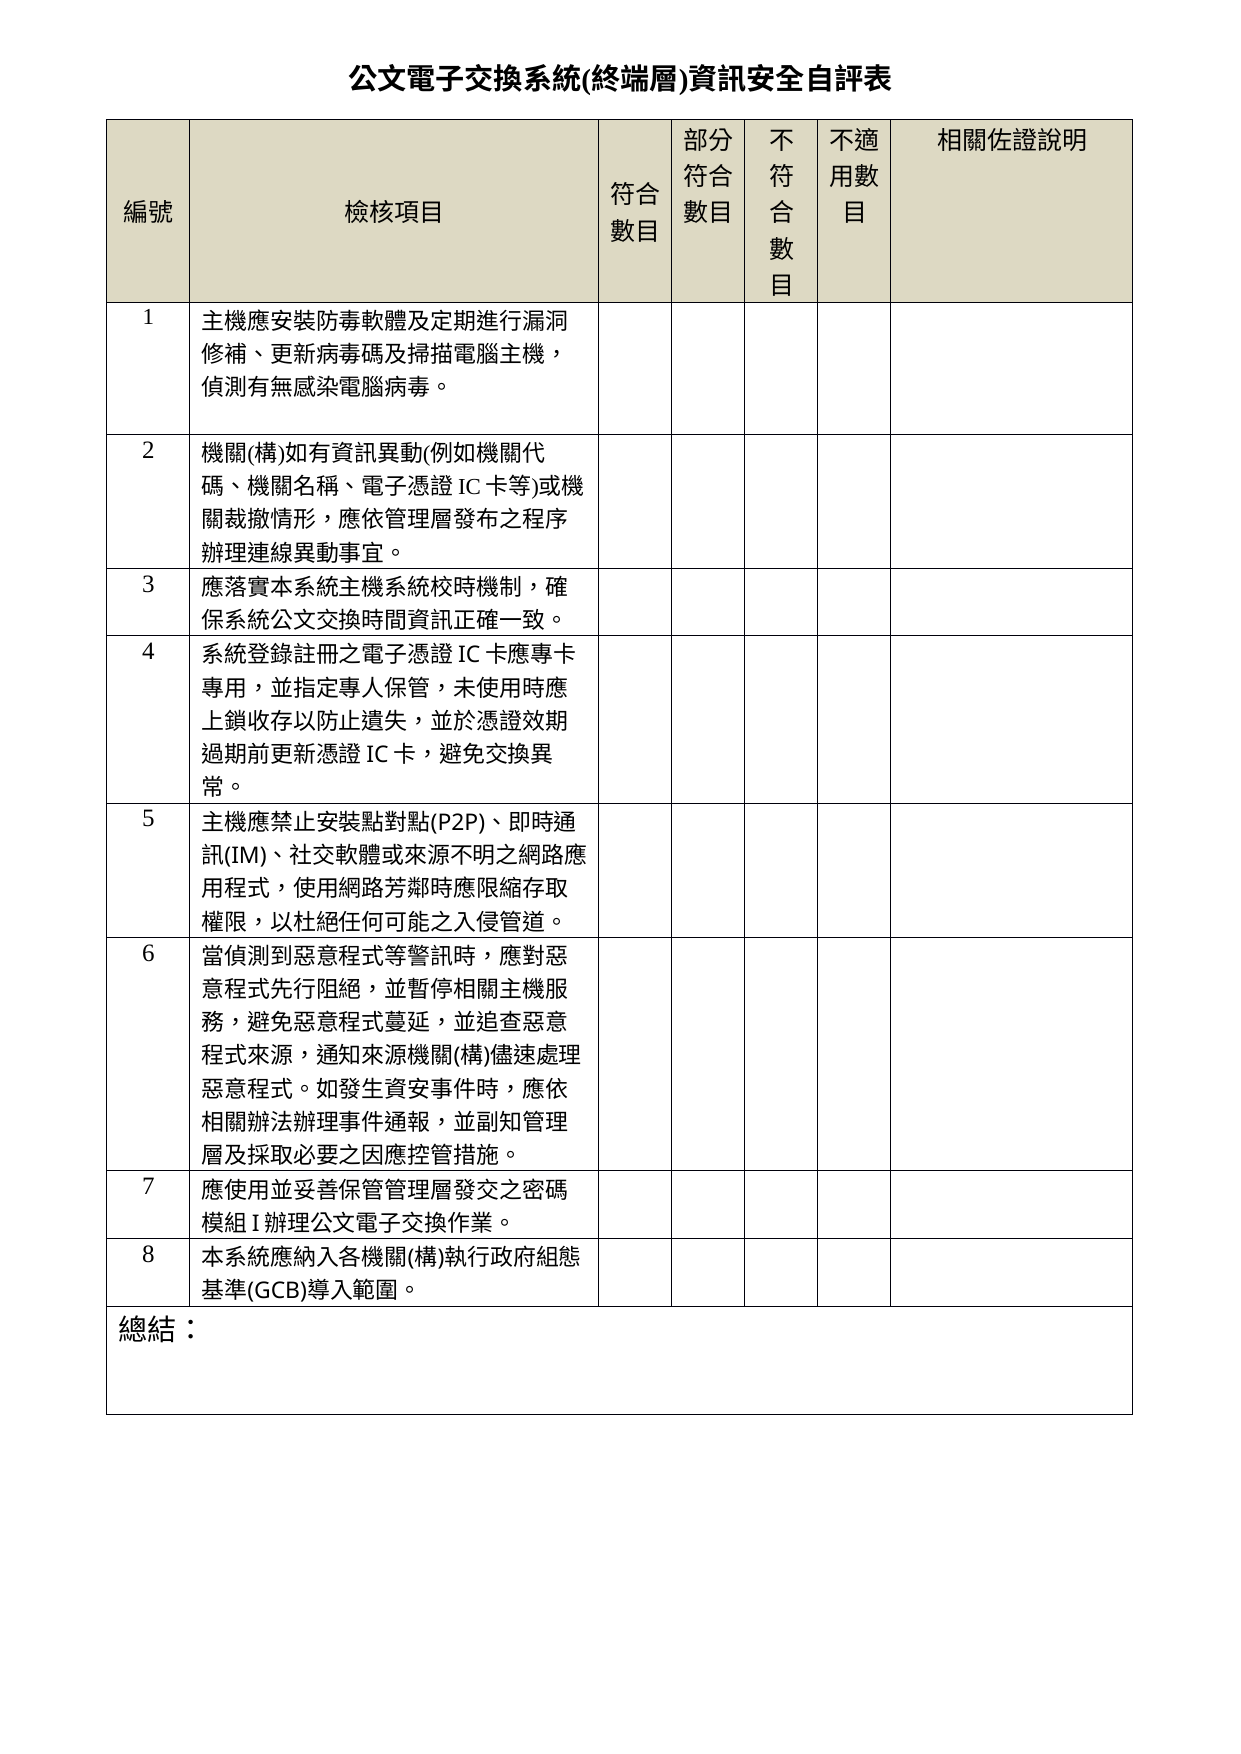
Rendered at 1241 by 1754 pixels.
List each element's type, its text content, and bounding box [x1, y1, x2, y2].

table_cell [891, 804, 1132, 937]
table_cell [818, 569, 890, 635]
table_cell 8 [107, 1239, 189, 1306]
table_cell 應使用並妥善保管管理層發交之密碼模組I辦理公文電子交換作業。 [190, 1171, 598, 1238]
table_cell [745, 569, 817, 635]
table_header 部分符合數目 [672, 120, 744, 302]
table_header 相關佐證說明 [891, 120, 1132, 302]
table_cell [672, 1239, 744, 1306]
table_cell 主機應禁止安裝點對點(P2P)、即時通訊(IM)、社交軟體或來源不明之網路應用程式，使用網路芳鄰時應限縮存取權限，以杜絕任何可能之入侵管道。 [190, 804, 598, 937]
table_cell [818, 804, 890, 937]
table_cell [599, 1171, 671, 1238]
table_cell [599, 938, 671, 1170]
table_cell [818, 938, 890, 1170]
table_cell [818, 1171, 890, 1238]
table_cell [672, 1171, 744, 1238]
table_cell 主機應安裝防毒軟體及定期進行漏洞修補、更新病毒碼及掃描電腦主機，偵測有無感染電腦病毒。 [190, 303, 598, 434]
table_cell 總結： [107, 1307, 1132, 1413]
table_cell [672, 303, 744, 434]
table_cell [599, 569, 671, 635]
table_cell [745, 804, 817, 937]
table_cell [891, 1239, 1132, 1306]
table_cell 4 [107, 636, 189, 802]
table_cell [745, 1239, 817, 1306]
table_cell [599, 636, 671, 802]
table_header 不符合數目 [745, 120, 817, 302]
table_cell 2 [107, 435, 189, 568]
table_cell [672, 636, 744, 802]
table_cell [745, 636, 817, 802]
table_cell [599, 303, 671, 434]
table_cell 7 [107, 1171, 189, 1238]
table_cell 系統登錄註冊之電子憑證IC卡應專卡專用，並指定專人保管，未使用時應上鎖收存以防止遺失，並於憑證效期過期前更新憑證IC卡，避免交換異常。 [190, 636, 598, 802]
table_cell [891, 569, 1132, 635]
table_cell 1 [107, 303, 189, 434]
table_header 不適用數目 [818, 120, 890, 302]
table_cell [672, 569, 744, 635]
subtitle 公文電子交換系統(終端層)資訊安全自評表 [118, 56, 1122, 98]
table_cell [745, 435, 817, 568]
table_header 檢核項目 [190, 120, 598, 302]
table_cell [745, 303, 817, 434]
table_cell [891, 938, 1132, 1170]
table_cell [891, 435, 1132, 568]
table_cell [599, 804, 671, 937]
table_cell [818, 636, 890, 802]
table_cell [891, 1171, 1132, 1238]
table_cell [599, 435, 671, 568]
table_cell [818, 1239, 890, 1306]
table_cell [599, 1239, 671, 1306]
table_cell [745, 1171, 817, 1238]
table_header 編號 [107, 120, 189, 302]
table_cell 6 [107, 938, 189, 1170]
table_cell 機關(構)如有資訊異動(例如機關代碼、機關名稱、電子憑證IC卡等)或機關裁撤情形，應依管理層發布之程序辦理連線異動事宜。 [190, 435, 598, 568]
table_cell [891, 303, 1132, 434]
table_cell [818, 435, 890, 568]
table_cell [891, 636, 1132, 802]
table_cell 3 [107, 569, 189, 635]
table_cell [745, 938, 817, 1170]
table_cell 本系統應納入各機關(構)執行政府組態基準(GCB)導入範圍。 [190, 1239, 598, 1306]
table_cell [672, 804, 744, 937]
table_cell 當偵測到惡意程式等警訊時，應對惡意程式先行阻絕，並暫停相關主機服務，避免惡意程式蔓延，並追查惡意程式來源，通知來源機關(構)儘速處理惡意程式。如發生資安事件時，應依相關辦法辦理事件通報，並副知管理層及採取必要之因應控管措施。 [190, 938, 598, 1170]
table_header 符合數目 [599, 120, 671, 302]
table_cell [818, 303, 890, 434]
table_cell [672, 938, 744, 1170]
table_cell [672, 435, 744, 568]
table_cell 5 [107, 804, 189, 937]
table_cell 應落實本系統主機系統校時機制，確保系統公文交換時間資訊正確一致。 [190, 569, 598, 635]
